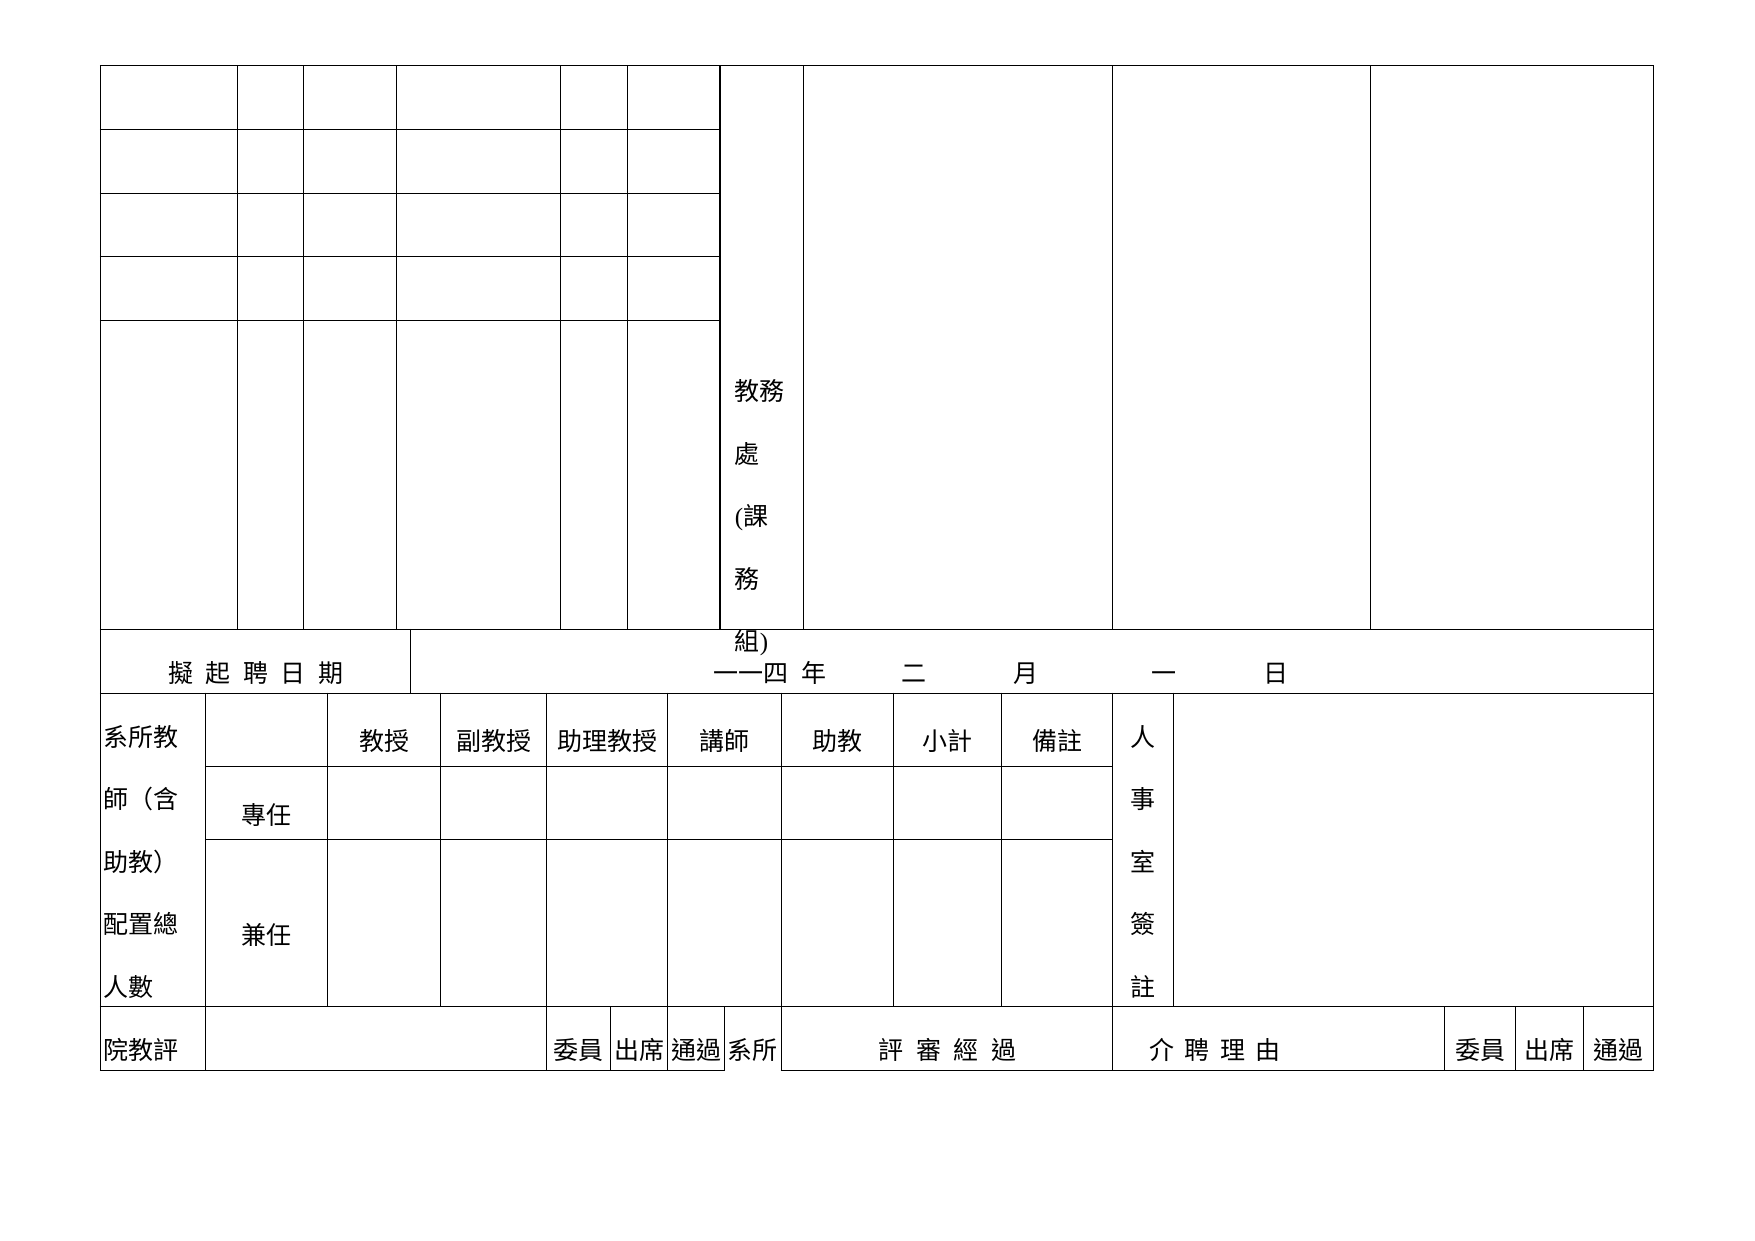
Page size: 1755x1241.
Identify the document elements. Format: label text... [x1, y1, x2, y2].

table_cell [397, 66, 560, 129]
table_cell [628, 257, 719, 319]
table_cell 講師 [668, 694, 781, 766]
table_cell [547, 767, 667, 839]
table_cell [782, 767, 893, 839]
table_cell 通過 [668, 1007, 724, 1069]
table_cell [668, 767, 781, 839]
table_cell [304, 66, 396, 129]
table_cell [547, 840, 667, 1006]
table_cell (進修教育組) 教務處(課務組)、進修暨推廣部 [721, 66, 803, 629]
table_cell 系所教師（含助教）配置總人數 [101, 694, 205, 1006]
table_cell [238, 66, 303, 129]
table_cell [1371, 66, 1653, 629]
table_cell [238, 257, 303, 319]
table_cell [304, 321, 396, 629]
table_cell 兼任 [206, 840, 327, 1006]
table_cell [894, 840, 1001, 1006]
table_cell [238, 194, 303, 256]
table_cell [397, 321, 560, 629]
table_cell [304, 257, 396, 319]
table_cell 助理教授 [547, 694, 667, 766]
table_cell [304, 194, 396, 256]
table_cell 教授 [328, 694, 440, 766]
table_cell [206, 1007, 546, 1069]
table_cell [628, 321, 719, 629]
table_cell [1113, 66, 1370, 629]
table_cell [441, 767, 546, 839]
table_cell 委員 [1445, 1007, 1515, 1069]
table_cell 出席 [611, 1007, 667, 1069]
table_cell [397, 257, 560, 319]
table_cell [101, 257, 237, 319]
table_cell 出席 [1516, 1007, 1583, 1069]
table_cell [1002, 840, 1112, 1006]
table_cell [101, 66, 237, 129]
table_cell [561, 257, 627, 319]
table_cell [561, 130, 627, 192]
table_cell [1002, 767, 1112, 839]
table_cell [101, 321, 237, 629]
table_cell [304, 130, 396, 192]
table_cell [397, 130, 560, 192]
table_cell [101, 194, 237, 256]
table_cell [328, 840, 440, 1006]
table_cell [1174, 694, 1653, 1006]
table_cell 擬 起 聘 日 期 [101, 630, 410, 692]
table_cell [561, 66, 627, 129]
table_cell [441, 840, 546, 1006]
table_cell [894, 767, 1001, 839]
table_cell 小計 [894, 694, 1001, 766]
table_cell [561, 321, 627, 629]
table_cell 專任 [206, 767, 327, 839]
table_cell 介聘理由 [1113, 1007, 1444, 1069]
table_cell 委員 [547, 1007, 610, 1069]
table_cell [628, 66, 719, 129]
table_cell 助教 [782, 694, 893, 766]
table_cell [628, 130, 719, 192]
table_cell [668, 840, 781, 1006]
table_cell 一一四 年 二 月 一 日 [411, 630, 1653, 692]
table_cell [101, 130, 237, 192]
table_cell [561, 194, 627, 256]
table_cell [628, 194, 719, 256]
table_cell 備註 [1002, 694, 1112, 766]
table_cell 人 事 室 簽 註 [1113, 694, 1173, 1006]
table_cell [238, 130, 303, 192]
table_cell 通過 [1584, 1007, 1653, 1069]
table_cell [206, 694, 327, 766]
table_cell [328, 767, 440, 839]
table_cell 評 審 經 過 [782, 1007, 1112, 1069]
table_cell [804, 66, 1112, 629]
table_cell 副教授 [441, 694, 546, 766]
table_cell 院教評 [101, 1007, 205, 1069]
table_cell [782, 840, 893, 1006]
table_cell [397, 194, 560, 256]
table_cell 系所 [725, 1007, 781, 1069]
table_cell [238, 321, 303, 629]
